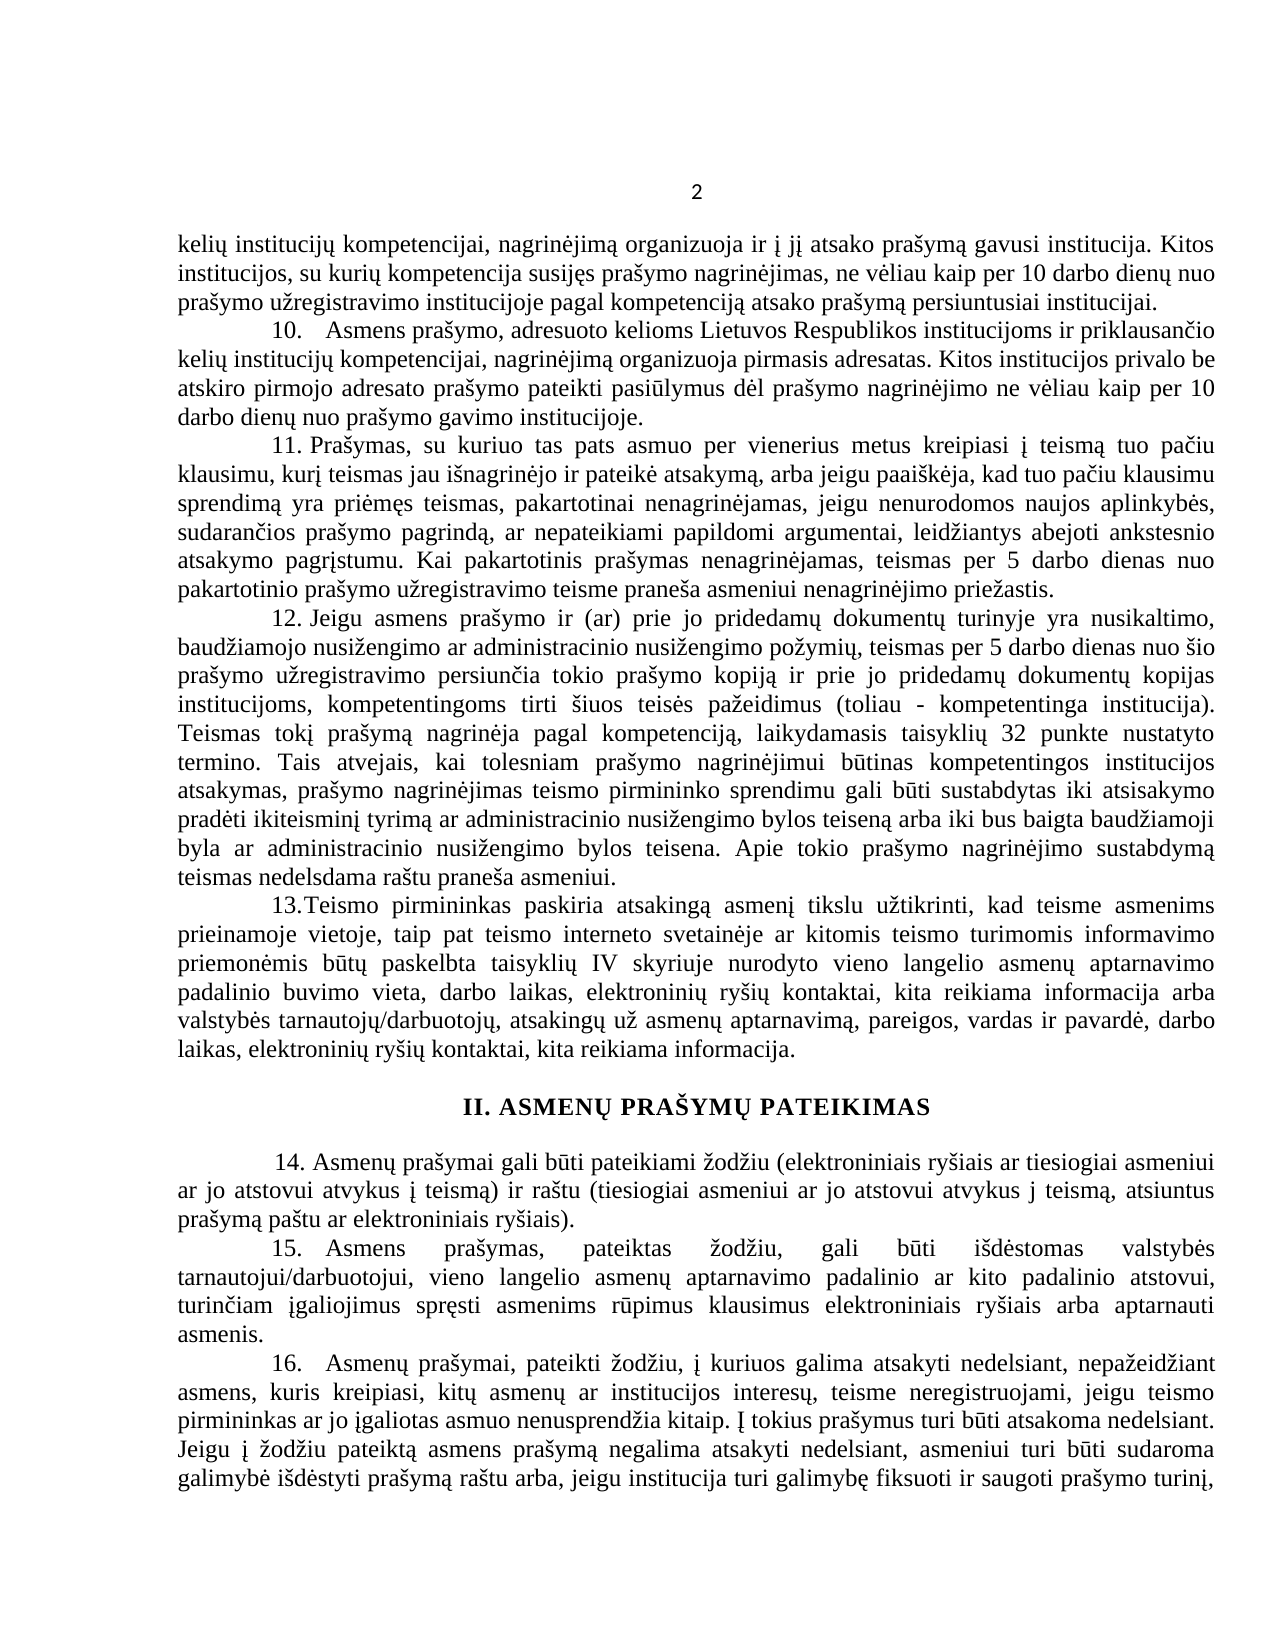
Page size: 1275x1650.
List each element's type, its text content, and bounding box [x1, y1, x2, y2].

text 14. Asmenų prašymai gali būti pateikiami žodžiu (elektroniniais ryšiais ar tiesiogiai asmeniui ar jo atstovui atvykus į teismą) ir raštu (tiesiogiai asmeniui ar jo atstovui atvykus j teismą, atsiuntus prašymą paštu ar elektroniniais ryšiais). [177, 1147, 1216, 1233]
text 10. Asmens prašymo, adresuoto kelioms Lietuvos Respublikos institucijoms ir priklausančio kelių institucijų kompetencijai, nagrinėjimą organizuoja pirmasis adresatas. Kitos institucijos privalo be atskiro pirmojo adresato prašymo pateikti pasiūlymus dėl prašymo nagrinėjimo ne vėliau kaip per 10 darbo dienų nuo prašymo gavimo institucijoje. [177, 316, 1216, 431]
text 15. Asmens prašymas, pateiktas žodžiu, gali būti išdėstomas valstybės tarnautojui/darbuotojui, vieno langelio asmenų aptarnavimo padalinio ar kito padalinio atstovui, turinčiam įgaliojimus spręsti asmenims rūpimus klausimus elektroniniais ryšiais arba aptarnauti asmenis. [177, 1233, 1216, 1348]
text 13. Teismo pirmininkas paskiria atsakingą asmenį tikslu užtikrinti, kad teisme asmenims prieinamoje vietoje, taip pat teismo interneto svetainėje ar kitomis teismo turimomis informavimo priemonėmis būtų paskelbta taisyklių IV skyriuje nurodyto vieno langelio asmenų aptarnavimo padalinio buvimo vieta, darbo laikas, elektroninių ryšių kontaktai, kita reikiama informacija arba valstybės tarnautojų/darbuotojų, atsakingų už asmenų aptarnavimą, pareigos, vardas ir pavardė, darbo laikas, elektroninių ryšių kontaktai, kita reikiama informacija. [177, 891, 1216, 1063]
text 11. Prašymas, su kuriuo tas pats asmuo per vienerius metus kreipiasi į teismą tuo pačiu klausimu, kurį teismas jau išnagrinėjo ir pateikė atsakymą, arba jeigu paaiškėja, kad tuo pačiu klausimu sprendimą yra priėmęs teismas, pakartotinai nenagrinėjamas, jeigu nenurodomos naujos aplinkybės, sudarančios prašymo pagrindą, ar nepateikiami papildomi argumentai, leidžiantys abejoti ankstesnio atsakymo pagrįstumu. Kai pakartotinis prašymas nenagrinėjamas, teismas per 5 darbo dienas nuo pakartotinio prašymo užregistravimo teisme praneša asmeniui nenagrinėjimo priežastis. [177, 431, 1216, 603]
text 12. Jeigu asmens prašymo ir (ar) prie jo pridedamų dokumentų turinyje yra nusikaltimo, baudžiamojo nusižengimo ar administracinio nusižengimo požymių, teismas per 5 darbo dienas nuo šio prašymo užregistravimo persiunčia tokio prašymo kopiją ir prie jo pridedamų dokumentų kopijas institucijoms, kompetentingoms tirti šiuos teisės pažeidimus (toliau - kompetentinga institucija). Teismas tokį prašymą nagrinėja pagal kompetenciją, laikydamasis taisyklių 32 punkte nustatyto termino. Tais atvejais, kai tolesniam prašymo nagrinėjimui būtinas kompetentingos institucijos atsakymas, prašymo nagrinėjimas teismo pirmininko sprendimu gali būti sustabdytas iki atsisakymo pradėti ikiteisminį tyrimą ar administracinio nusižengimo bylos teiseną arba iki bus baigta baudžiamoji byla ar administracinio nusižengimo bylos teisena. Apie tokio prašymo nagrinėjimo sustabdymą teismas nedelsdama raštu praneša asmeniui. [177, 603, 1216, 891]
text kelių institucijų kompetencijai, nagrinėjimą organizuoja ir į jį atsako prašymą gavusi institucija. Kitos institucijos, su kurių kompetencija susijęs prašymo nagrinėjimas, ne vėliau kaip per 10 darbo dienų nuo prašymo užregistravimo institucijoje pagal kompetenciją atsako prašymą persiuntusiai institucijai. [177, 229, 1216, 316]
text II. ASMENŲ PRAŠYMŲ PATEIKIMAS [177, 1092, 1216, 1121]
text 16. Asmenų prašymai, pateikti žodžiu, į kuriuos galima atsakyti nedelsiant, nepažeidžiant asmens, kuris kreipiasi, kitų asmenų ar institucijos interesų, teisme neregistruojami, jeigu teismo pirmininkas ar jo įgaliotas asmuo nenusprendžia kitaip. Į tokius prašymus turi būti atsakoma nedelsiant. Jeigu į žodžiu pateiktą asmens prašymą negalima atsakyti nedelsiant, asmeniui turi būti sudaroma galimybė išdėstyti prašymą raštu arba, jeigu institucija turi galimybę fiksuoti ir saugoti prašymo turinį, [177, 1348, 1216, 1492]
